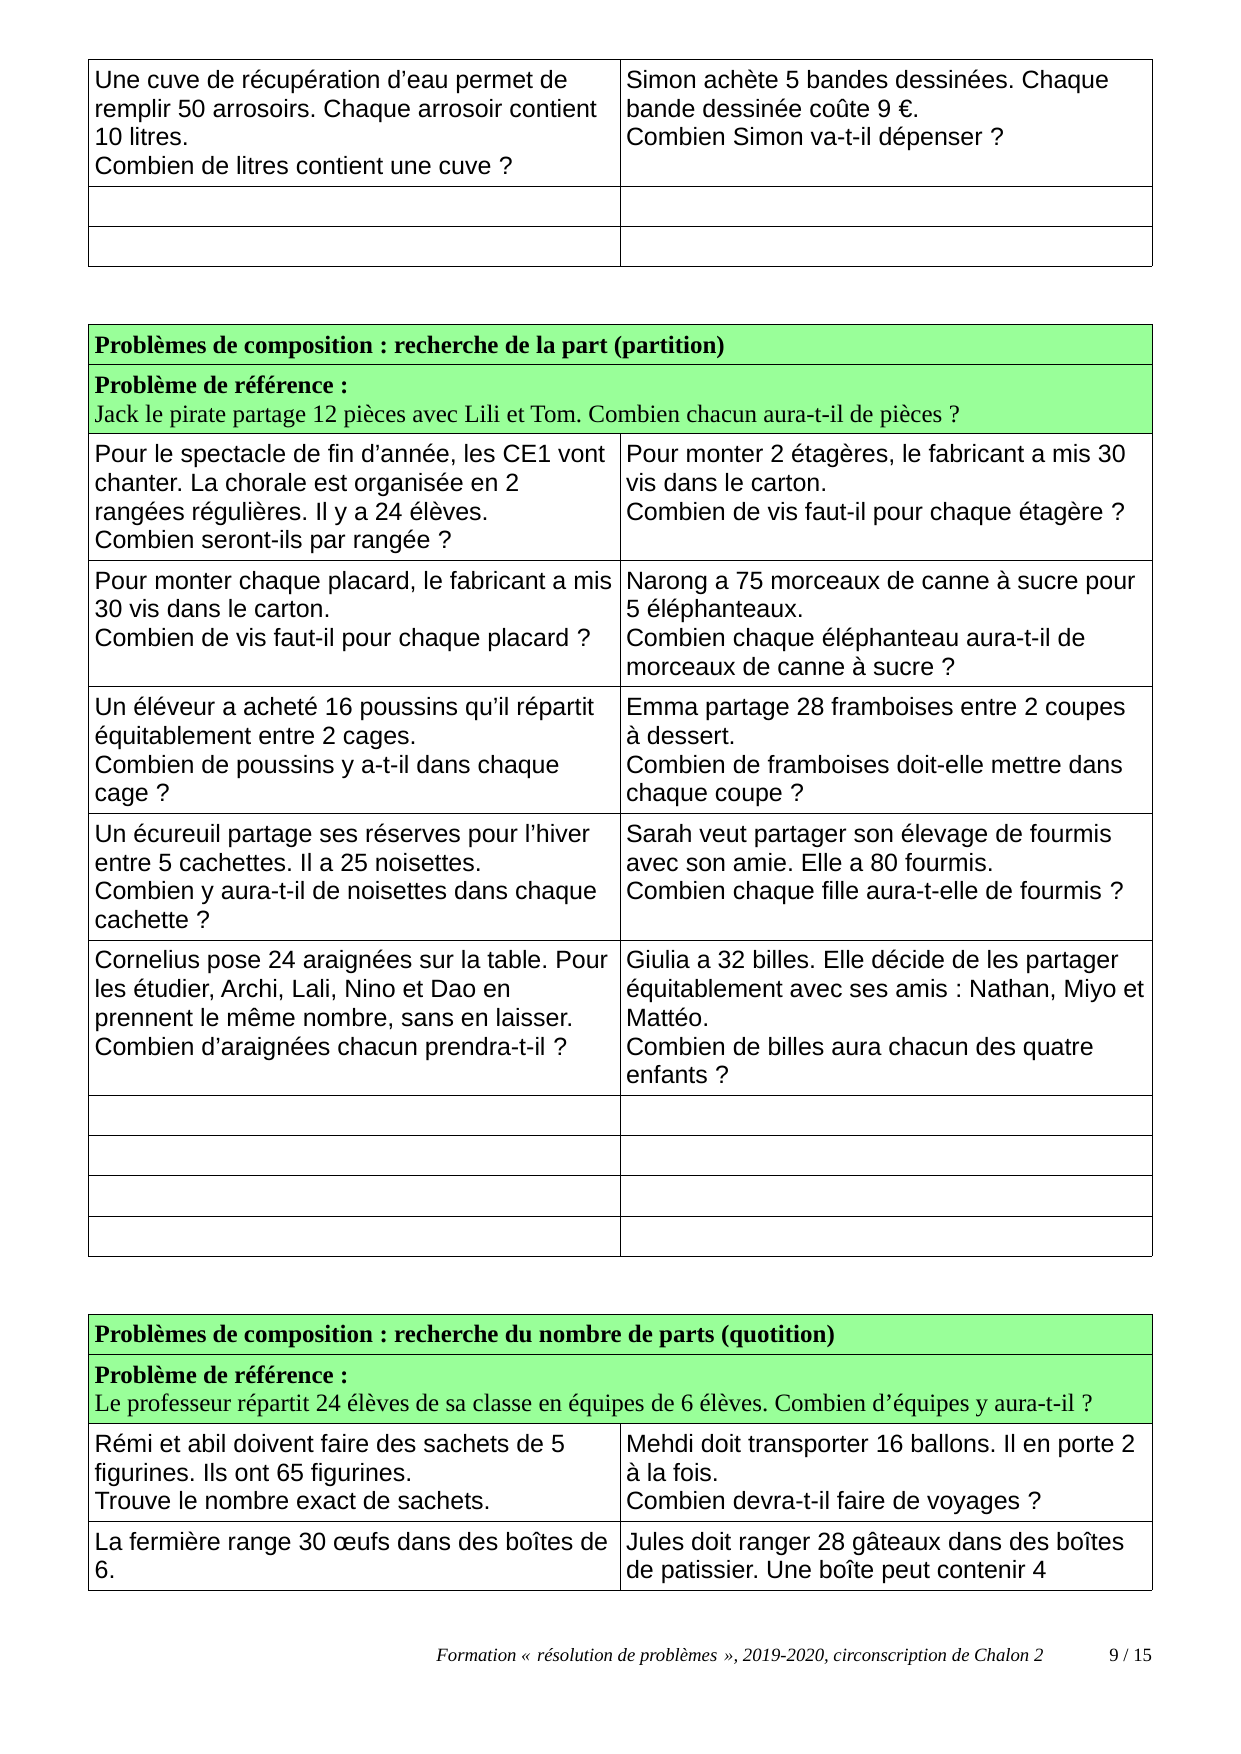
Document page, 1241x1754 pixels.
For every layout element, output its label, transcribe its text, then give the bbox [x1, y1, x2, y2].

table_cell Pour monter chaque placard, le fabricant a mis 30 vis dans le carton. Combien de vis faut-il pour chaque placard ? [89, 561, 620, 686]
table_cell Sarah veut partager son élevage de fourmis avec son amie. Elle a 80 fourmis. Combien chaque fille aura-t-elle de fourmis ? [621, 814, 1152, 939]
table_cell Narong a 75 morceaux de canne à sucre pour 5 éléphanteaux. Combien chaque éléphanteau aura-t-il de morceaux de canne à sucre ? [621, 561, 1152, 686]
table_cell [89, 1136, 620, 1175]
table_header Problèmes de composition : recherche du nombre de parts (quotition) [89, 1315, 1152, 1354]
table_cell Mehdi doit transporter 16 ballons. Il en porte 2 à la fois. Combien devra-t-il faire de voyages ? [621, 1424, 1152, 1521]
table_cell Simon achète 5 bandes dessinées. Chaque bande dessinée coûte 9 €. Combien Simon va-t-il dépenser ? [621, 60, 1152, 186]
table_cell Cornelius pose 24 araignées sur la table. Pour les étudier, Archi, Lali, Nino et Dao en prennent le même nombre, sans en laisser. Combien d’araignées chacun prendra-t-il ? [89, 941, 620, 1095]
table_cell [89, 1217, 620, 1256]
table_cell Giulia a 32 billes. Elle décide de les partager équitablement avec ses amis : Nathan, Miyo et Mattéo. Combien de billes aura chacun des quatre enfants ? [621, 941, 1152, 1095]
table_cell Rémi et abil doivent faire des sachets de 5 figurines. Ils ont 65 figurines. Trouve le nombre exact de sachets. [89, 1424, 620, 1521]
table_cell Emma partage 28 framboises entre 2 coupes à dessert. Combien de framboises doit-elle mettre dans chaque coupe ? [621, 687, 1152, 813]
table_cell Un éléveur a acheté 16 poussins qu’il répartit équitablement entre 2 cages. Combien de poussins y a-t-il dans chaque cage ? [89, 687, 620, 813]
table_cell [621, 1096, 1152, 1135]
table_cell Pour le spectacle de fin d’année, les CE1 vont chanter. La chorale est organisée en 2 rangées régulières. Il y a 24 élèves. Combien seront-ils par rangée ? [89, 434, 620, 560]
table_cell Problème de référence : Le professeur répartit 24 élèves de sa classe en équipes de 6 élèves. Combien d’équipes y aura-t-il ? [89, 1355, 1152, 1423]
table_cell Jules doit ranger 28 gâteaux dans des boîtes de patissier. Une boîte peut contenir 4 [621, 1522, 1152, 1590]
table_cell [89, 1096, 620, 1135]
table_cell [89, 187, 620, 226]
table_cell [89, 1176, 620, 1216]
table_cell [621, 187, 1152, 226]
table_header Problèmes de composition : recherche de la part (partition) [89, 325, 1152, 364]
table_cell Un écureuil partage ses réserves pour l’hiver entre 5 cachettes. Il a 25 noisettes. Combien y aura-t-il de noisettes dans chaque cachette ? [89, 814, 620, 939]
table_cell [621, 1217, 1152, 1256]
table_cell Pour monter 2 étagères, le fabricant a mis 30 vis dans le carton. Combien de vis faut-il pour chaque étagère ? [621, 434, 1152, 560]
table_cell [621, 1136, 1152, 1175]
table_cell La fermière range 30 œufs dans des boîtes de 6. [89, 1522, 620, 1590]
table_cell [621, 227, 1152, 266]
table_cell [89, 227, 620, 266]
table_cell Problème de référence : Jack le pirate partage 12 pièces avec Lili et Tom. Combien chacun aura-t-il de pièces ? [89, 365, 1152, 433]
table_cell [621, 1176, 1152, 1216]
table_cell Une cuve de récupération d’eau permet de remplir 50 arrosoirs. Chaque arrosoir contient 10 litres. Combien de litres contient une cuve ? [89, 60, 620, 186]
